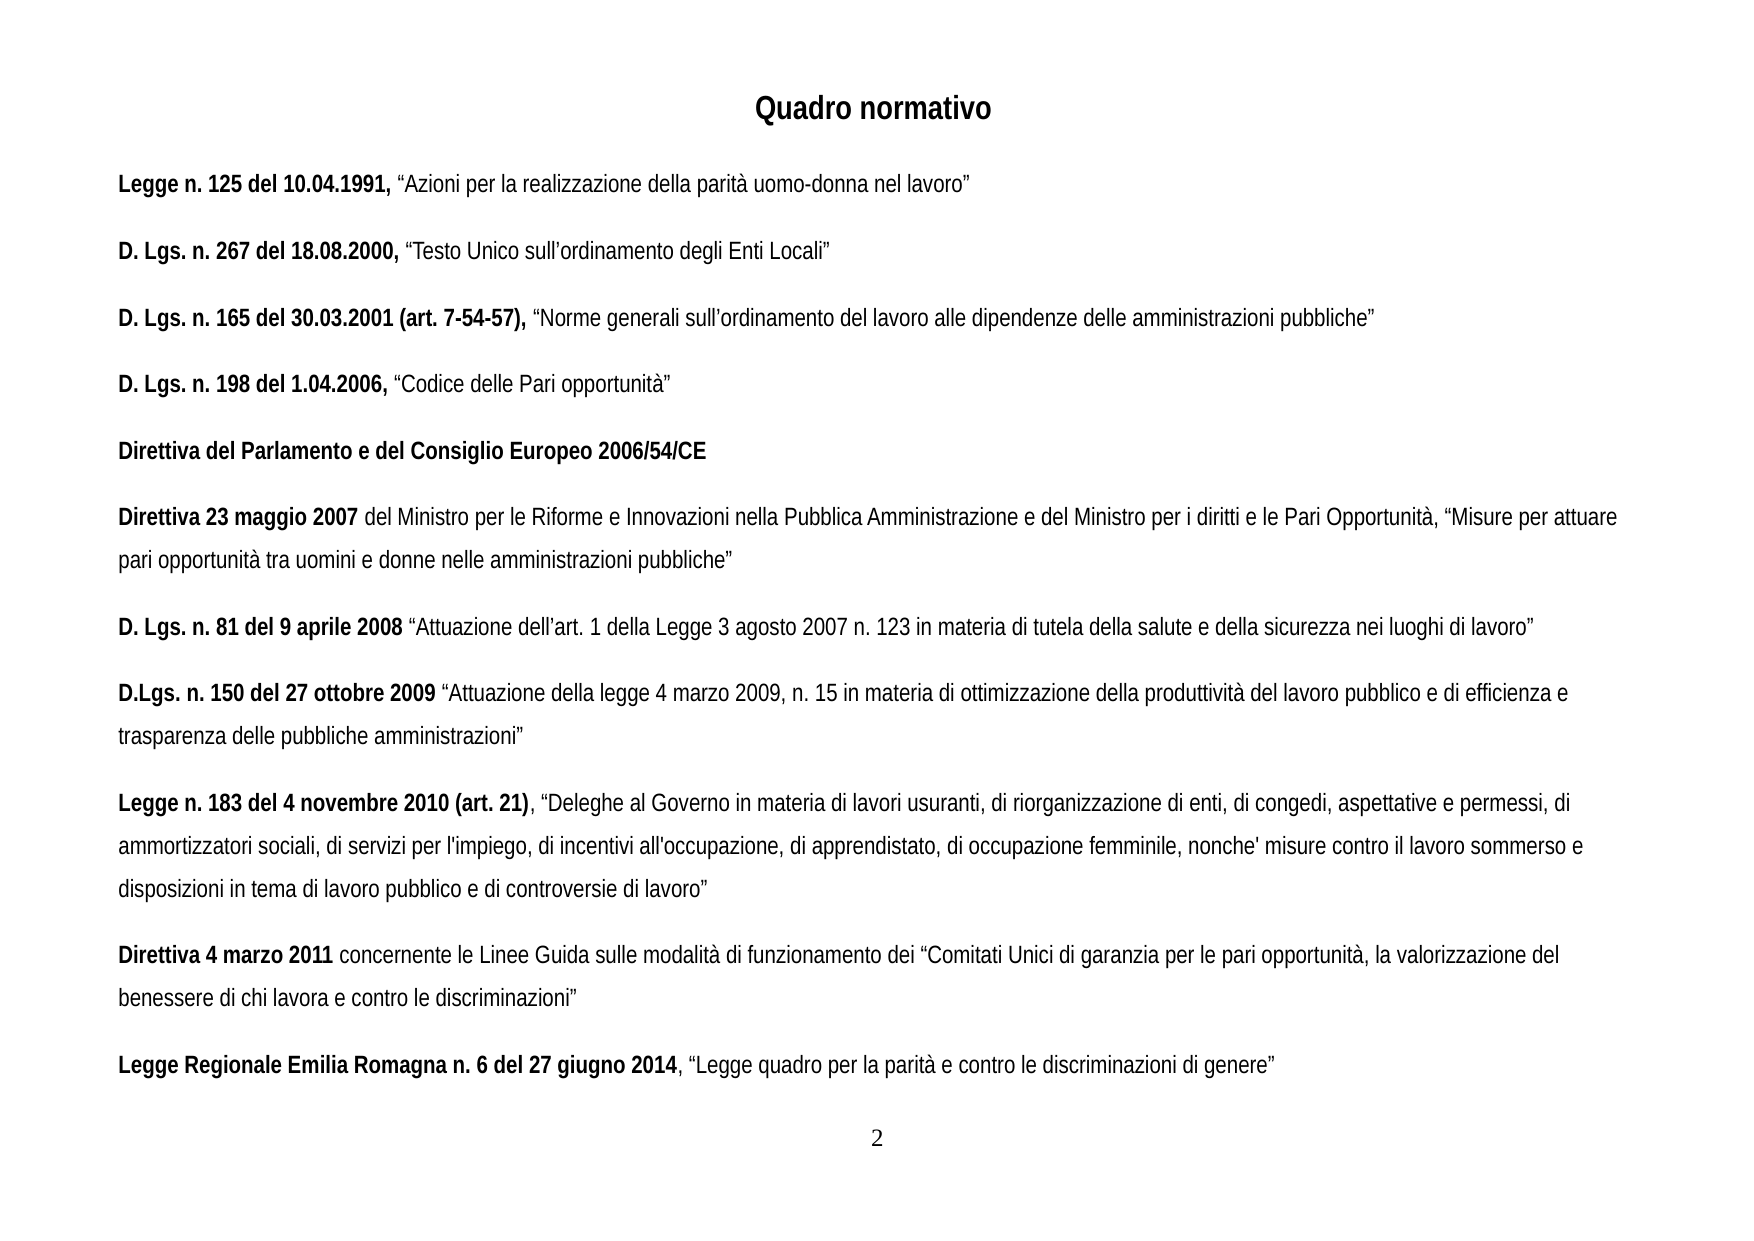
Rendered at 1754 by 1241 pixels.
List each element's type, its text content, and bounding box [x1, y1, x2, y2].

text D.Lgs. n. 150 del 27 ottobre 2009 “Attuazione della legge 4 marzo 2009, n. 15 in materia di ottimizzazione della produttività del lavoro pubblico e di efficienza e trasparenza delle pubbliche amministrazioni” [118, 678, 1636, 750]
text D. Lgs. n. 165 del 30.03.2001 (art. 7-54-57), “Norme generali sull’ordinamento del lavoro alle dipendenze delle amministrazioni pubbliche” [118, 303, 1636, 331]
text D. Lgs. n. 198 del 1.04.2006, “Codice delle Pari opportunità” [118, 369, 1636, 398]
text Quadro normativo [118, 88, 1636, 127]
text Direttiva 4 marzo 2011 concernente le Linee Guida sulle modalità di funzionamento dei “Comitati Unici di garanzia per le pari opportunità, la valorizzazione del benessere di chi lavora e contro le discriminazioni” [118, 940, 1636, 1012]
text Legge Regionale Emilia Romagna n. 6 del 27 giugno 2014, “Legge quadro per la parità e contro le discriminazioni di genere” [118, 1050, 1636, 1078]
text D. Lgs. n. 81 del 9 aprile 2008 “Attuazione dell’art. 1 della Legge 3 agosto 2007 n. 123 in materia di tutela della salute e della sicurezza nei luoghi di lavoro” [118, 612, 1636, 640]
text Direttiva del Parlamento e del Consiglio Europeo 2006/54/CE [118, 436, 1636, 464]
text Legge n. 125 del 10.04.1991, “Azioni per la realizzazione della parità uomo-donna nel lavoro” [118, 169, 1636, 198]
text D. Lgs. n. 267 del 18.08.2000, “Testo Unico sull’ordinamento degli Enti Locali” [118, 236, 1636, 265]
text Direttiva 23 maggio 2007 del Ministro per le Riforme e Innovazioni nella Pubblica Amministrazione e del Ministro per i diritti e le Pari Opportunità, “Misure per attuare pari opportunità tra uomini e donne nelle amministrazioni pubbliche” [118, 502, 1636, 574]
text Legge n. 183 del 4 novembre 2010 (art. 21), “Deleghe al Governo in materia di lavori usuranti, di riorganizzazione di enti, di congedi, aspettative e permessi, di ammortizzatori sociali, di servizi per l'impiego, di incentivi all'occupazione, di apprendistato, di occupazione femminile, nonche' misure contro il lavoro sommerso e disposizioni in tema di lavoro pubblico e di controversie di lavoro” [118, 788, 1636, 902]
